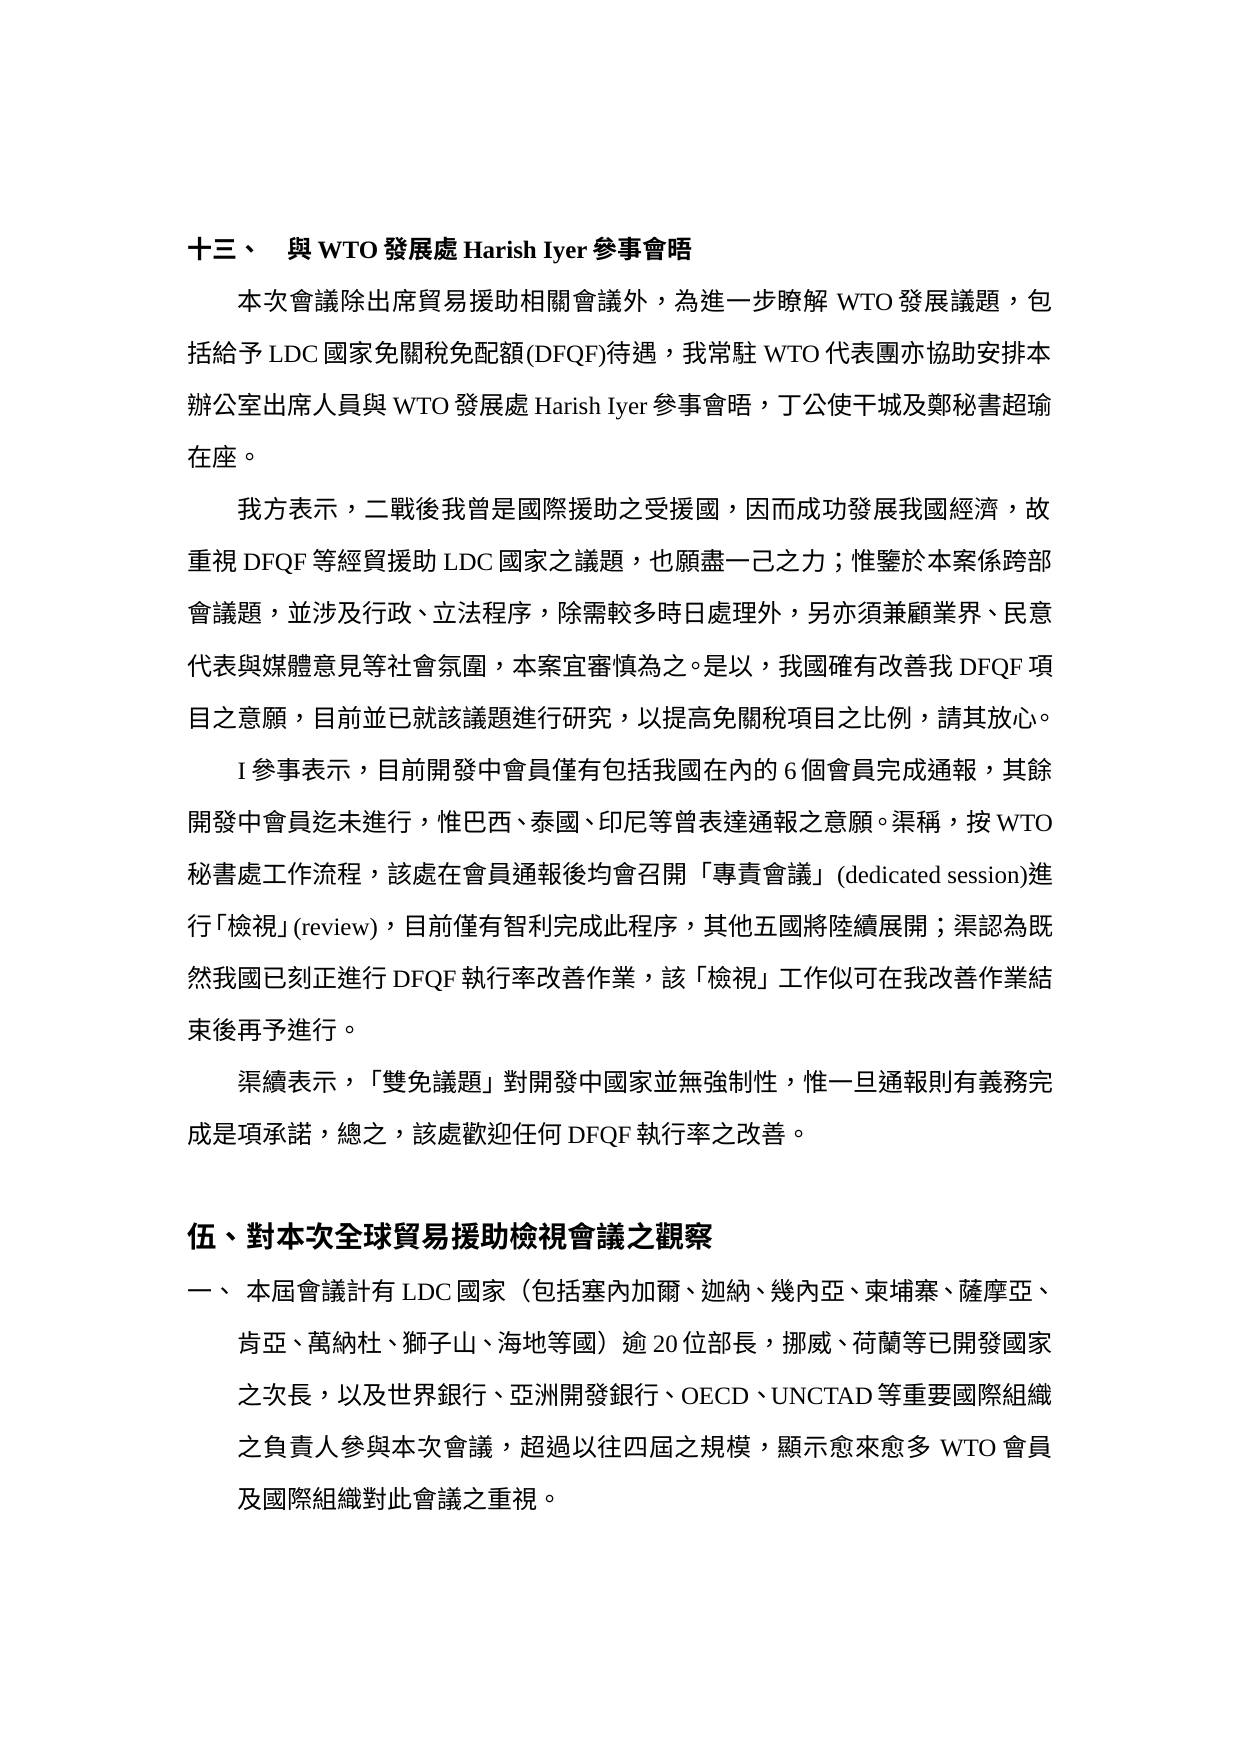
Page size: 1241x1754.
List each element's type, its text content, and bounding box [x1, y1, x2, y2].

text 我方表示，二戰後我曾是國際援助之受援國，因而成功發展我國經濟，故重視DFQF等經貿援助LDC國家之議題，也願盡一己之力；惟鑒於本案係跨部會議題，並涉及行政、立法程序，除需較多時日處理外，另亦須兼顧業界、民意代表與媒體意見等社會氛圍，本案宜審慎為之。是以，我國確有改善我DFQF項目之意願，目前並已就該議題進行研究，以提高免關稅項目之比例，請其放心。 [187, 477, 1053, 737]
list 本屆會議計有LDC國家（包括塞內加爾、迦納、幾內亞、柬埔寨、薩摩亞、肯亞、萬納杜、獅子山、海地等國）逾20位部長，挪威、荷蘭等已開發國家之次長，以及世界銀行、亞洲開發銀行、OECD、UNCTAD等重要國際組織之負責人參與本次會議，超過以往四屆之規模，顯示愈來愈多WTO會員及國際組織對此會議之重視。 [187, 1258, 1053, 1519]
text 渠續表示，「雙免議題」對開發中國家並無強制性，惟一旦通報則有義務完成是項承諾，總之，該處歡迎任何DFQF執行率之改善。 [187, 1050, 1053, 1154]
subtitle 對本次全球貿易援助檢視會議之觀察 [187, 1206, 1053, 1258]
list 與WTO發展處Harish Iyer參事會晤 [187, 217, 1053, 269]
text 本次會議除出席貿易援助相關會議外，為進一步瞭解WTO發展議題，包括給予LDC國家免關稅免配額(DFQF)待遇，我常駐WTO代表團亦協助安排本辦公室出席人員與WTO發展處Harish Iyer參事會晤，丁公使干城及鄭秘書超瑜在座。 [187, 269, 1053, 477]
text I參事表示，目前開發中會員僅有包括我國在內的6個會員完成通報，其餘開發中會員迄未進行，惟巴西、泰國、印尼等曾表達通報之意願。渠稱，按WTO秘書處工作流程，該處在會員通報後均會召開「專責會議」(dedicated session)進行「檢視」(review)，目前僅有智利完成此程序，其他五國將陸續展開；渠認為既然我國已刻正進行DFQF執行率改善作業，該「檢視」工作似可在我改善作業結束後再予進行。 [187, 737, 1053, 1050]
